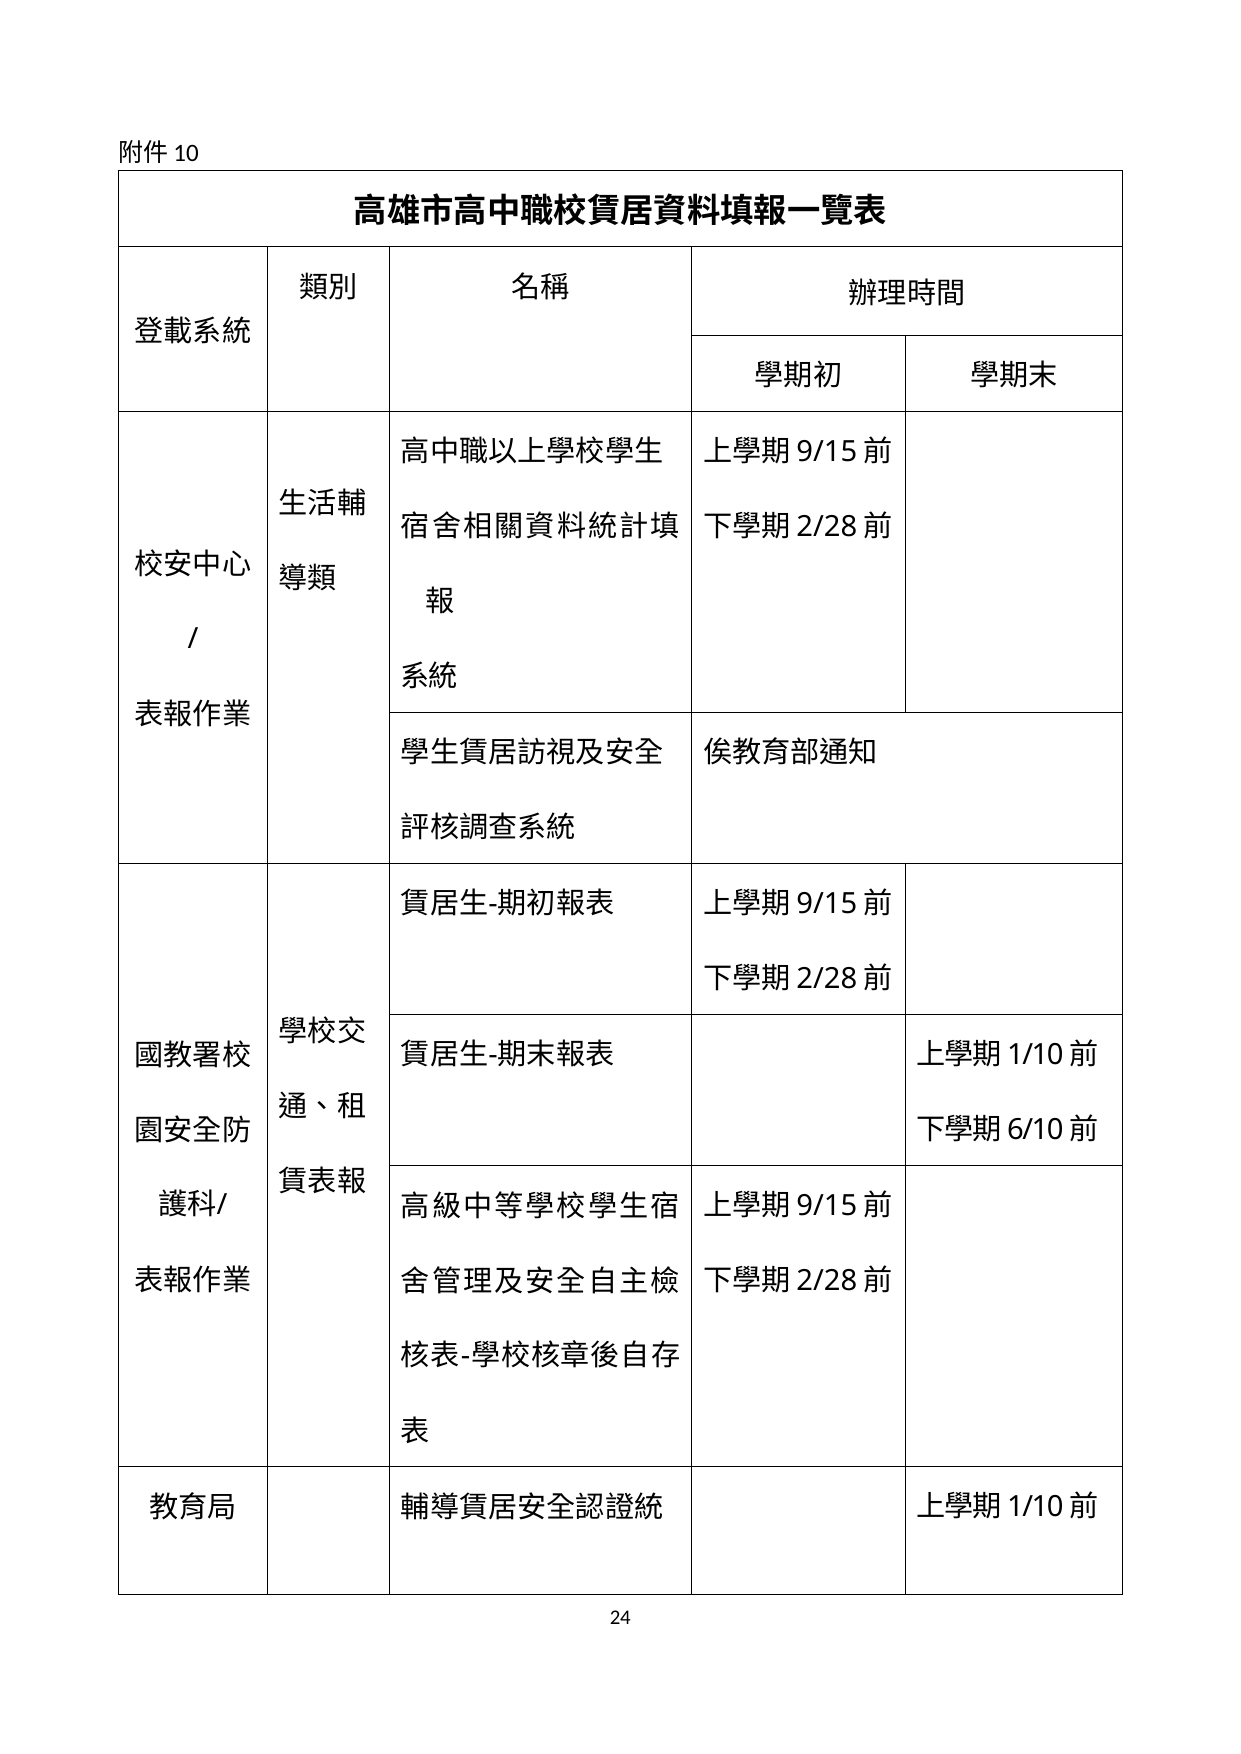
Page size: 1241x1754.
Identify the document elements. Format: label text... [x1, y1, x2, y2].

table_cell 高級中等學校學生宿舍管理及安全自主檢核表-學校核章後自存表 [390, 1166, 691, 1466]
table_cell 名稱 [390, 247, 691, 411]
table_cell [692, 1467, 905, 1594]
table_cell 學生賃居訪視及安全 評核調查系統 [390, 713, 691, 863]
table_cell 學期末 [906, 336, 1122, 411]
table_cell 上學期1/10前 下學期6/10前 [906, 1015, 1122, 1165]
table_cell 登載系統 [119, 247, 267, 411]
table_cell [906, 864, 1122, 1014]
table_cell 上學期1/10前 [906, 1467, 1122, 1594]
table_cell [692, 1015, 905, 1165]
table_cell [906, 412, 1122, 712]
table_header 高雄市高中職校賃居資料填報一覽表 [119, 171, 1122, 246]
table_cell 教育局 [119, 1467, 267, 1594]
table_cell 校安中心/ 表報作業 [119, 412, 267, 863]
table_cell 輔導賃居安全認證統 [390, 1467, 691, 1594]
table_cell 學期初 [692, 336, 905, 411]
table_cell 俟教育部通知 [692, 713, 1122, 863]
table_cell [906, 1166, 1122, 1466]
table_cell 賃居生-期初報表 [390, 864, 691, 1014]
table_cell 上學期9/15前 下學期2/28前 [692, 412, 905, 712]
table_cell 國教署校園安全防護科/ 表報作業 [119, 864, 267, 1466]
table_cell 高中職以上學校學生 宿舍相關資料統計填報 系統 [390, 412, 691, 712]
table_cell 上學期9/15前 下學期2/28前 [692, 864, 905, 1014]
text 附件10 [118, 132, 1122, 170]
table_cell 學校交 通、租 賃表報 [268, 864, 389, 1466]
table_cell 上學期9/15前 下學期2/28前 [692, 1166, 905, 1466]
table_cell 賃居生-期末報表 [390, 1015, 691, 1165]
table_cell 生活輔 導類 [268, 412, 389, 863]
table_cell 類別 [268, 247, 389, 411]
table_cell 辦理時間 [692, 247, 1122, 334]
table_cell [268, 1467, 389, 1594]
